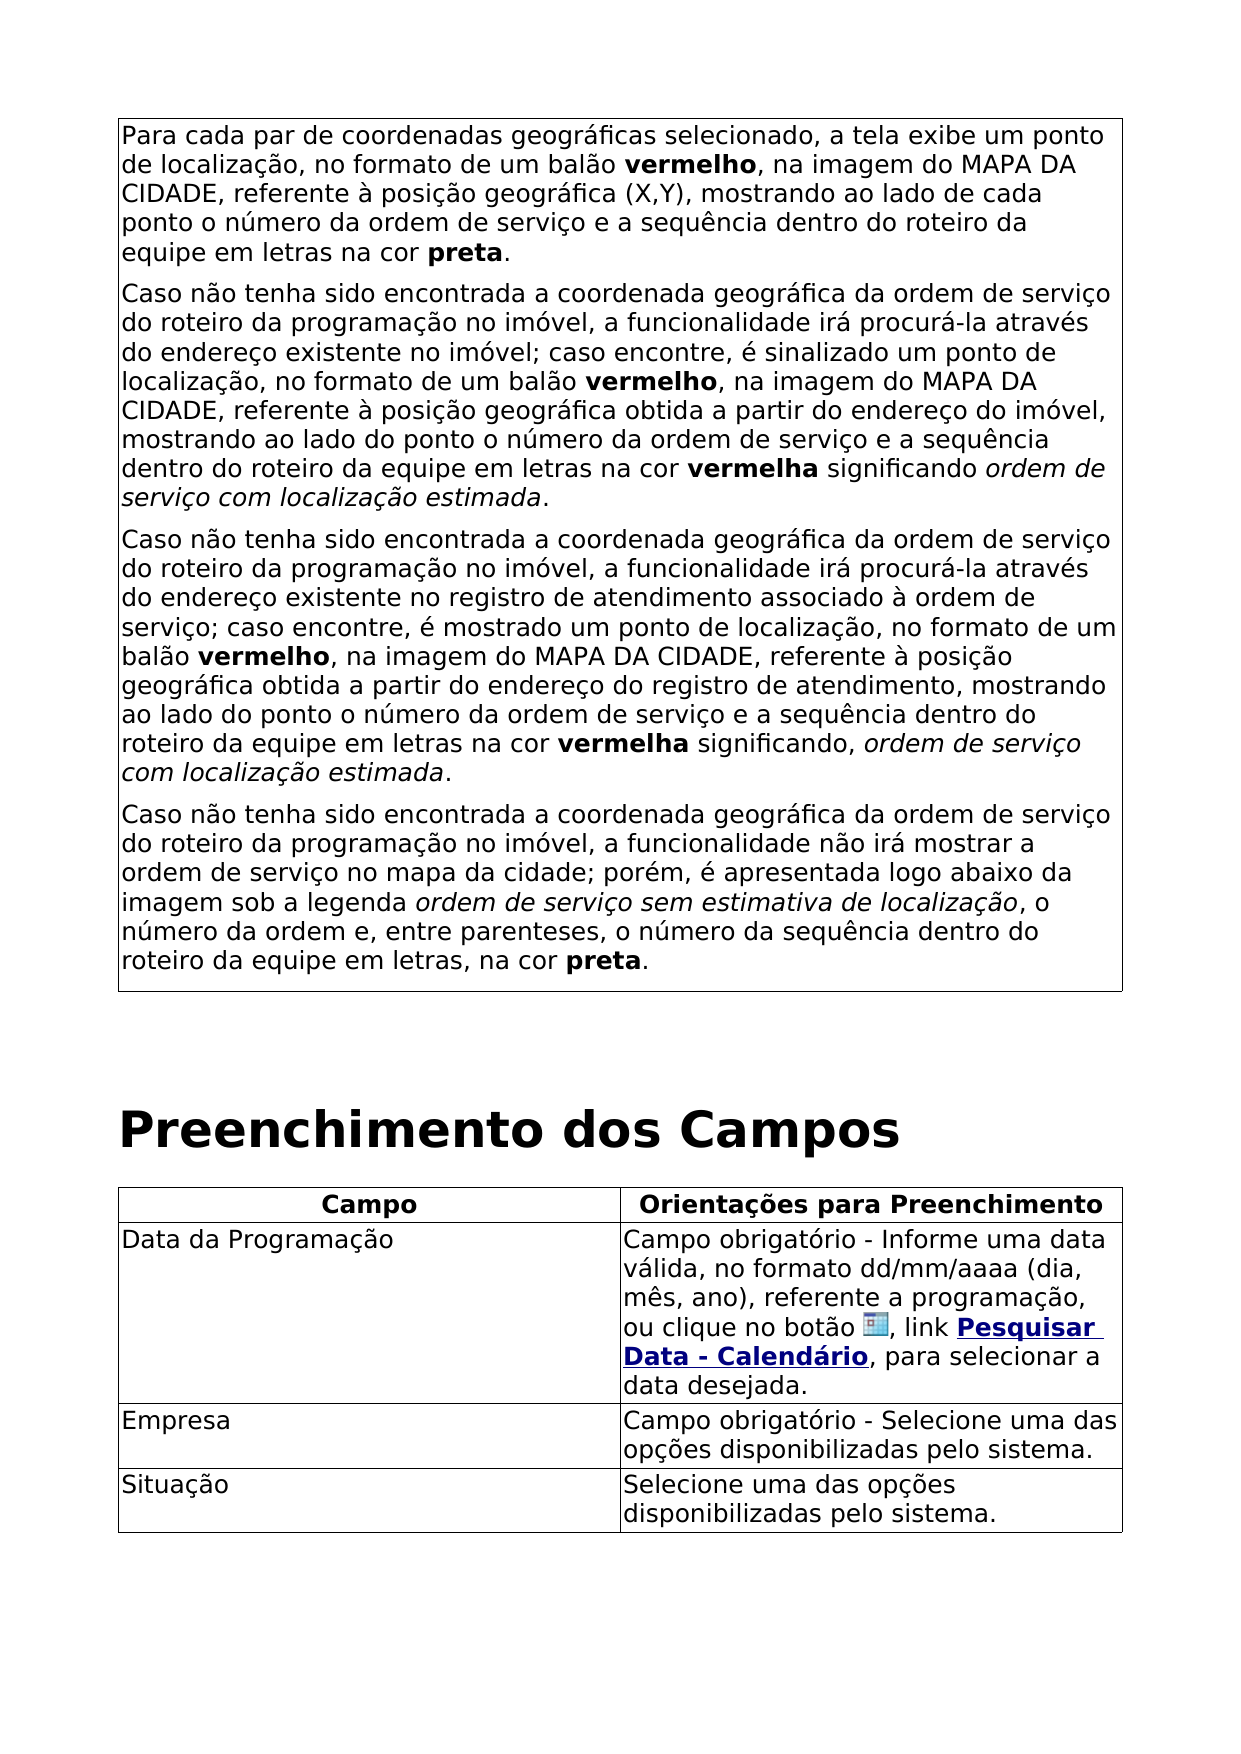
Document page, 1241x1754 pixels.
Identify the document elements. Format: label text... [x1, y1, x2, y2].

table_header Orientações para Preenchimento [621, 1188, 1122, 1222]
table_header Para cada par de coordenadas geográficas selecionado, a tela exibe um ponto de localização, no formato de um balão vermelho, na imagem do MAPA DA CIDADE, referente à posição geográfica (X,Y), mostrando ao lado de cada ponto o número da ordem de serviço e a sequência dentro do roteiro da equipe em letras na cor preta. Caso não tenha sido encontrada a coordenada geográfica da ordem de serviço do roteiro da programação no imóvel, a funcionalidade irá procurá-la através do endereço existente no imóvel; caso encontre, é sinalizado um ponto de localização, no formato de um balão vermelho, na imagem do MAPA DA CIDADE, referente à posição geográfica obtida a partir do endereço do imóvel, mostrando ao lado do ponto o número da ordem de serviço e a sequência dentro do roteiro da equipe em letras na cor vermelha significando ordem de serviço com localização estimada. Caso não tenha sido encontrada a coordenada geográfica da ordem de serviço do roteiro da programação no imóvel, a funcionalidade irá procurá-la através do endereço existente no registro de atendimento associado à ordem de serviço; caso encontre, é mostrado um ponto de localização, no formato de um balão vermelho, na imagem do MAPA DA CIDADE, referente à posição geográfica obtida a partir do endereço do registro de atendimento, mostrando ao lado do ponto o número da ordem de serviço e a sequência dentro do roteiro da equipe em letras na cor vermelha significando, ordem de serviço com localização estimada. Caso não tenha sido encontrada a coordenada geográfica da ordem de serviço do roteiro da programação no imóvel, a funcionalidade não irá mostrar a ordem de serviço no mapa da cidade; porém, é apresentada logo abaixo da imagem sob a legenda ordem de serviço sem estimativa de localização, o número da ordem e, entre parenteses, o número da sequência dentro do roteiro da equipe em letras, na cor preta. [119, 119, 1122, 991]
table_header Campo [119, 1188, 620, 1222]
table_cell Selecione uma das opções disponibilizadas pelo sistema. [621, 1469, 1122, 1532]
table_cell Campo obrigatório - Informe uma data válida, no formato dd/mm/aaaa (dia, mês, ano), referente a programação, ou clique no botão , link Pesquisar Data - Calendário, para selecionar a data desejada. [621, 1223, 1122, 1403]
table_cell Campo obrigatório - Selecione uma das opções disponibilizadas pelo sistema. [621, 1404, 1122, 1467]
picture [863, 1312, 889, 1336]
subtitle Preenchimento dos Campos [118, 1101, 1122, 1160]
table_cell Empresa [119, 1404, 620, 1467]
table_cell Data da Programação [119, 1223, 620, 1403]
table_cell Situação [119, 1469, 620, 1532]
